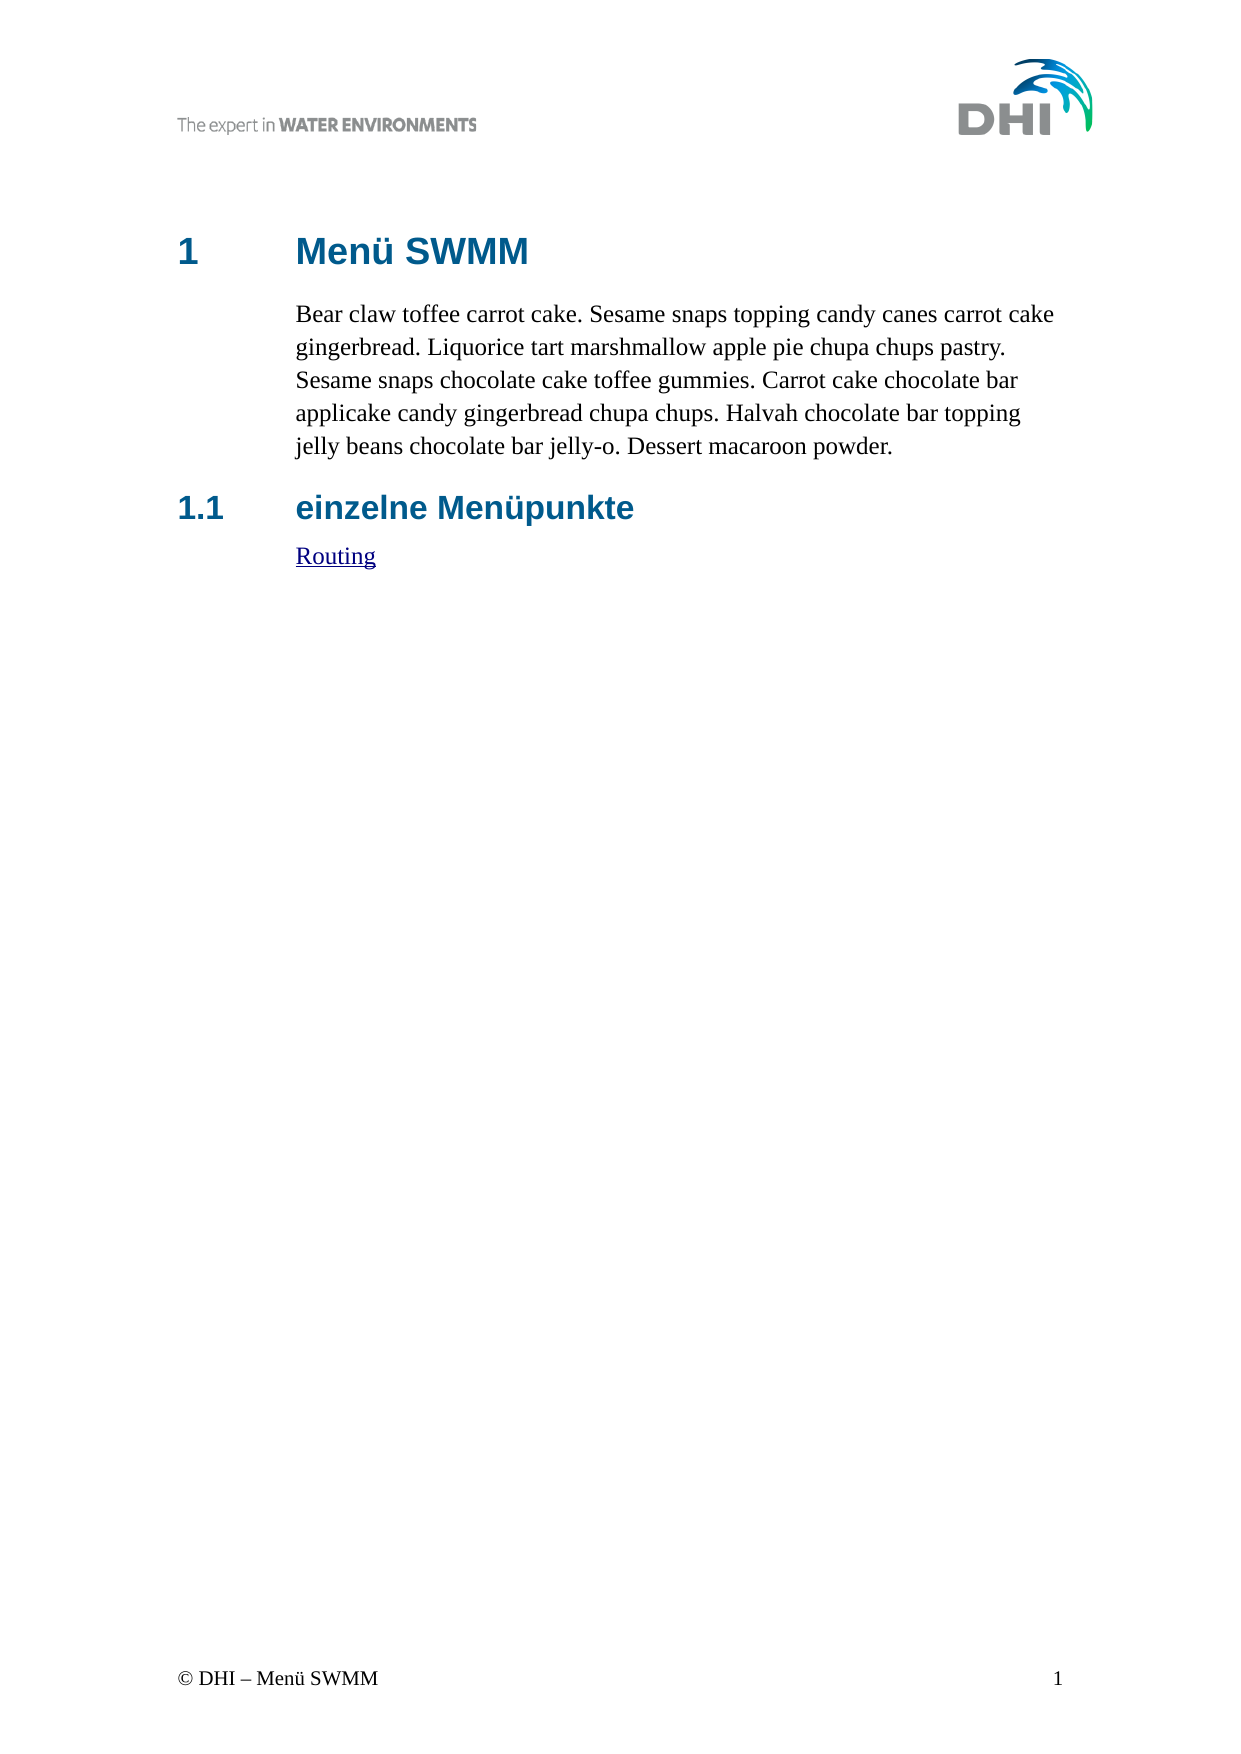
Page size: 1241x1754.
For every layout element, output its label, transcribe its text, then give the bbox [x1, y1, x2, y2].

picture [177, 117, 477, 135]
text Routing [295, 541, 1063, 570]
subtitle einzelne Menüpunkte [177, 488, 1063, 526]
picture [958, 59, 1093, 135]
text Bear claw toffee carrot cake. Sesame snaps topping candy canes carrot cake gingerbread. Liquorice tart marshmallow apple pie chupa chups pastry. Sesame snaps chocolate cake toffee gummies. Carrot cake chocolate bar applicake candy gingerbread chupa chups. Halvah chocolate bar topping jelly beans chocolate bar jelly-o. Dessert macaroon powder. [295, 299, 1063, 460]
subtitle Menü SWMM [177, 229, 1063, 272]
